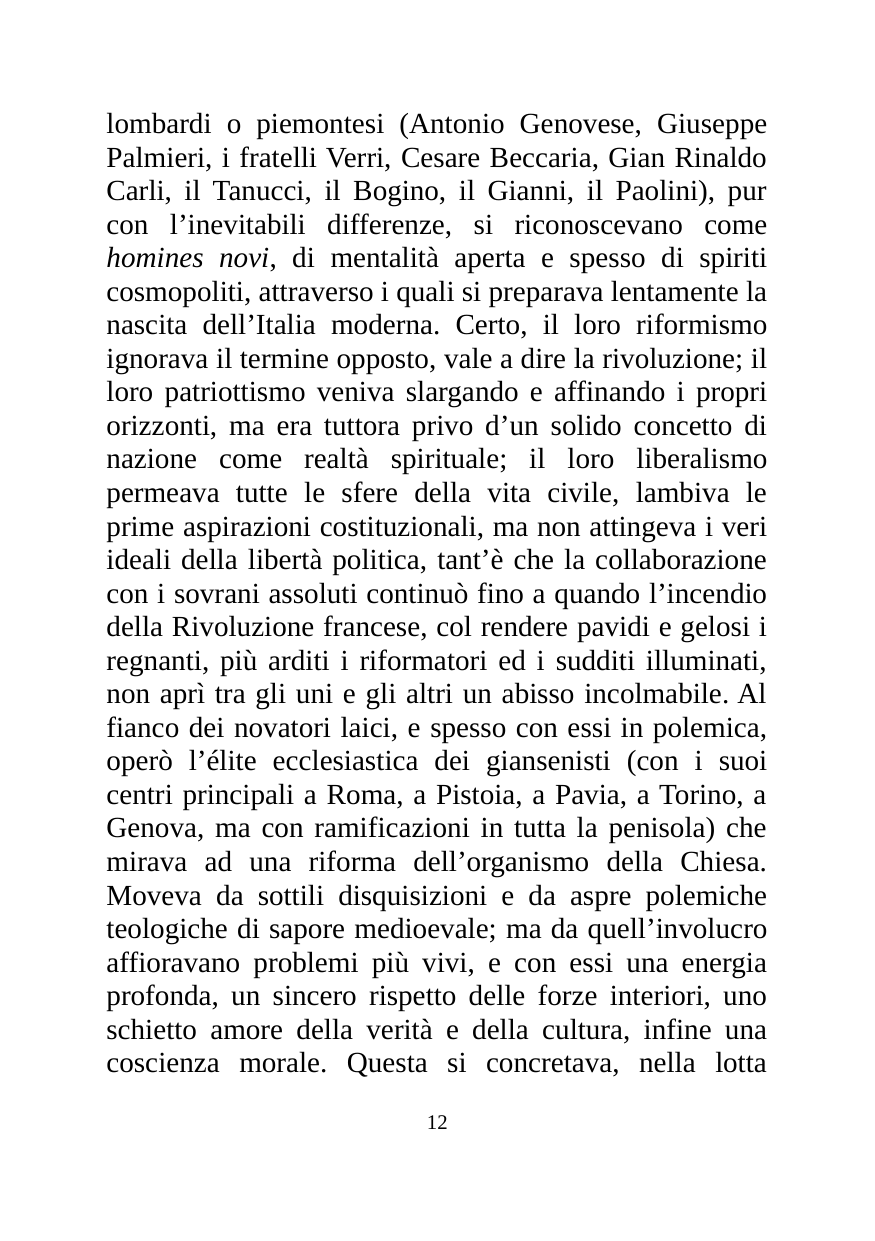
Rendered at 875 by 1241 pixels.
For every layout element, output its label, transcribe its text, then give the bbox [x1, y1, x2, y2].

text lombardi o piemontesi (Antonio Genovese, Giuseppe Palmieri, i fratelli Verri, Cesare Beccaria, Gian Rinaldo Carli, il Tanucci, il Bogino, il Gianni, il Paolini), pur con l’inevitabili differenze, si riconoscevano come homines novi, di mentalità aperta e spesso di spiriti cosmopoliti, attraverso i quali si preparava lentamente la nascita dell’Italia moderna. Certo, il loro riformismo ignorava il termine opposto, vale a dire la rivoluzione; il loro patriottismo veniva slargando e affinando i propri orizzonti, ma era tuttora privo d’un solido concetto di nazione come realtà spirituale; il loro liberalismo permeava tutte le sfere della vita civile, lambiva le prime aspirazioni costituzionali, ma non attingeva i veri ideali della libertà politica, tant’è che la collaborazione con i sovrani assoluti continuò fino a quando l’incendio della Rivoluzione francese, col rendere pavidi e gelosi i regnanti, più arditi i riformatori ed i sudditi illuminati, non aprì tra gli uni e gli altri un abisso incolmabile. Al fianco dei novatori laici, e spesso con essi in polemica, operò l’élite ecclesiastica dei giansenisti (con i suoi centri principali a Roma, a Pistoia, a Pavia, a Torino, a Genova, ma con ramificazioni in tutta la penisola) che mirava ad una riforma dell’organismo della Chiesa. Moveva da sottili disquisizioni e da aspre polemiche teologiche di sapore medioevale; ma da quell’involucro affioravano problemi più vivi, e con essi una energia profonda, un sincero rispetto delle forze interiori, uno schietto amore della verità e della cultura, infine una coscienza morale. Questa si concretava, nella lotta [106, 106, 768, 1079]
